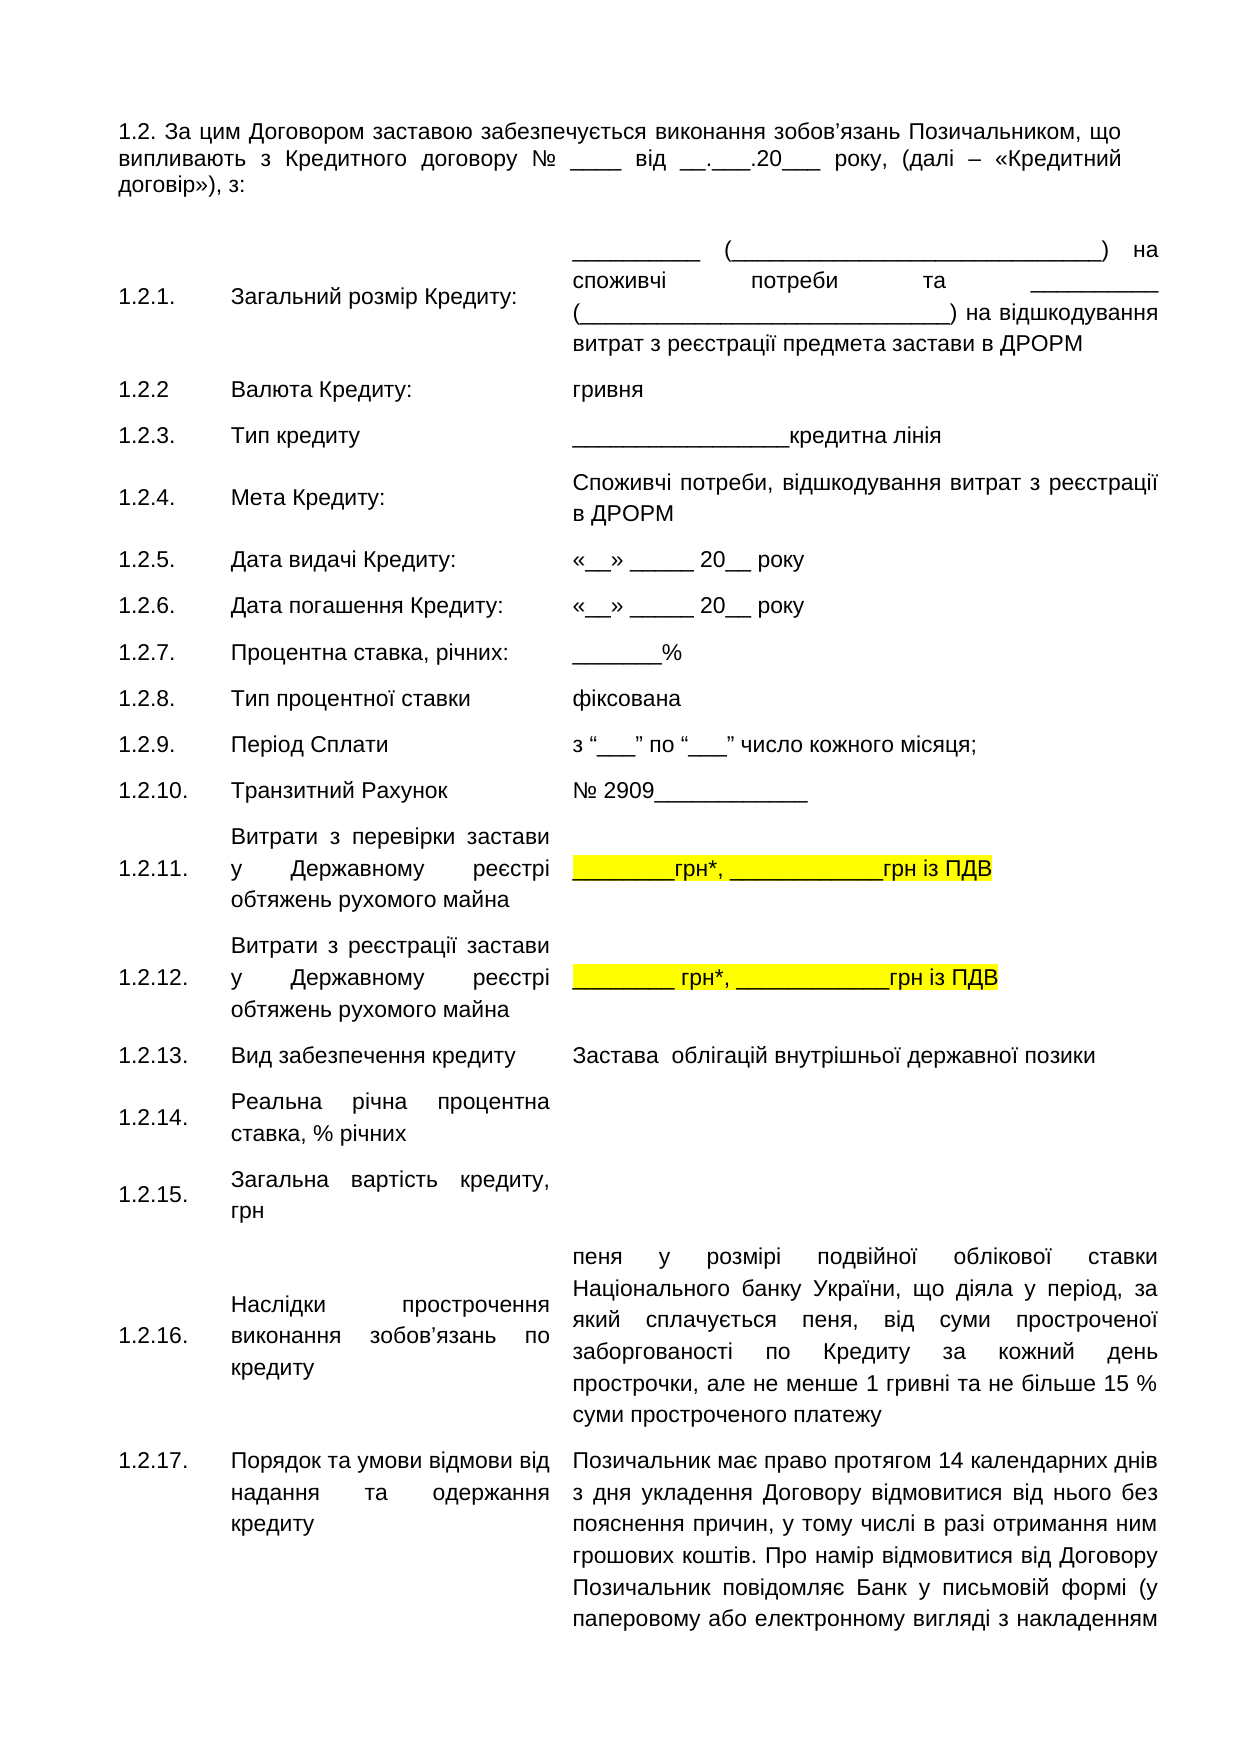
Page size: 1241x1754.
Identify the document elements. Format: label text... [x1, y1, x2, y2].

table_cell 1.2.12. [107, 933, 219, 1042]
table_cell Мета Кредиту: [219, 469, 561, 546]
table_cell Вид забезпечення кредиту [219, 1042, 561, 1088]
table_cell з “___” по “___” число кожного місяця; [561, 731, 1169, 777]
table_cell Витрати з реєстрації застави у Державному реєстрі обтяжень рухомого майна [219, 933, 561, 1042]
table_cell Наслідки прострочення виконання зобов’язань по кредиту [219, 1243, 561, 1447]
table_header 1.2.1. [107, 236, 219, 376]
table_cell Процентна ставка, річних: [219, 639, 561, 685]
table_cell [561, 1088, 1169, 1166]
text 1.2. За цим Договором заставою забезпечується виконання зобов’язань Позичальником, що випливають з Кредитного договору № ____ від __.___.20___ року, (далі – «Кредитний договір»), з: [118, 118, 1122, 197]
table_header Загальний розмір Кредиту: [219, 236, 561, 376]
table_cell Тип процентної ставки [219, 685, 561, 731]
table_cell Позичальник має право протягом 14 календарних днів з дня укладення Договору відмовитися від нього без пояснення причин, у тому числі в разі отримання ним грошових коштів. Про намір відмовитися від Договору Позичальник повідомляє Банк у письмовій формі (у паперовому або електронному вигляді з накладенням [561, 1447, 1169, 1631]
table_cell Загальна вартість кредиту, грн [219, 1166, 561, 1243]
table_cell 1.2.15. [107, 1166, 219, 1243]
table_cell Тип кредиту [219, 423, 561, 469]
table_cell 1.2.5. [107, 546, 219, 592]
table_cell 1.2.4. [107, 469, 219, 546]
table_cell 1.2.7. [107, 639, 219, 685]
table_cell 1.2.9. [107, 731, 219, 777]
table_cell _______% [561, 639, 1169, 685]
table_cell гривня [561, 376, 1169, 422]
table_cell 1.2.8. [107, 685, 219, 731]
table_cell № 2909____________ [561, 777, 1169, 823]
table_header __________ (_____________________________) на споживчі потреби та __________ (_____________________________) на відшкодування витрат з реєстрації предмета застави в ДРОРМ [561, 236, 1169, 376]
table_cell Споживчі потреби, відшкодування витрат з реєстрації в ДРОРМ [561, 469, 1169, 546]
table_cell _________________кредитна лінія [561, 423, 1169, 469]
table_cell 1.2.16. [107, 1243, 219, 1447]
table_cell Валюта Кредиту: [219, 376, 561, 422]
table_cell 1.2.10. [107, 777, 219, 823]
table_cell Період Сплати [219, 731, 561, 777]
table_cell 1.2.2 [107, 376, 219, 422]
table_cell Порядок та умови відмови від надання та одержання кредиту [219, 1447, 561, 1631]
table_cell «__» _____ 20__ року [561, 546, 1169, 592]
table_cell 1.2.11. [107, 823, 219, 932]
table_cell 1.2.17. [107, 1447, 219, 1631]
table_cell Транзитний Рахунок [219, 777, 561, 823]
table_cell ________грн*, ____________грн із ПДВ [561, 823, 1169, 932]
table_cell [561, 1166, 1169, 1243]
table_cell пеня у розмірі подвійної облікової ставки Національного банку України, що діяла у період, за який сплачується пеня, від суми простроченої заборгованості по Кредиту за кожний день прострочки, але не менше 1 гривні та не більше 15 % суми простроченого платежу [561, 1243, 1169, 1447]
table_cell 1.2.6. [107, 593, 219, 639]
table_cell 1.2.14. [107, 1088, 219, 1166]
table_cell Дата погашення Кредиту: [219, 593, 561, 639]
table_cell 1.2.13. [107, 1042, 219, 1088]
table_cell фіксована [561, 685, 1169, 731]
table_cell 1.2.3. [107, 423, 219, 469]
table_cell Дата видачі Кредиту: [219, 546, 561, 592]
table_cell «__» _____ 20__ року [561, 593, 1169, 639]
table_cell ________ грн*, ____________грн із ПДВ [561, 933, 1169, 1042]
table_cell Застава облігацій внутрішньої державної позики [561, 1042, 1169, 1088]
table_cell Витрати з перевірки застави у Державному реєстрі обтяжень рухомого майна [219, 823, 561, 932]
table_cell Реальна річна процентна ставка, % річних [219, 1088, 561, 1166]
